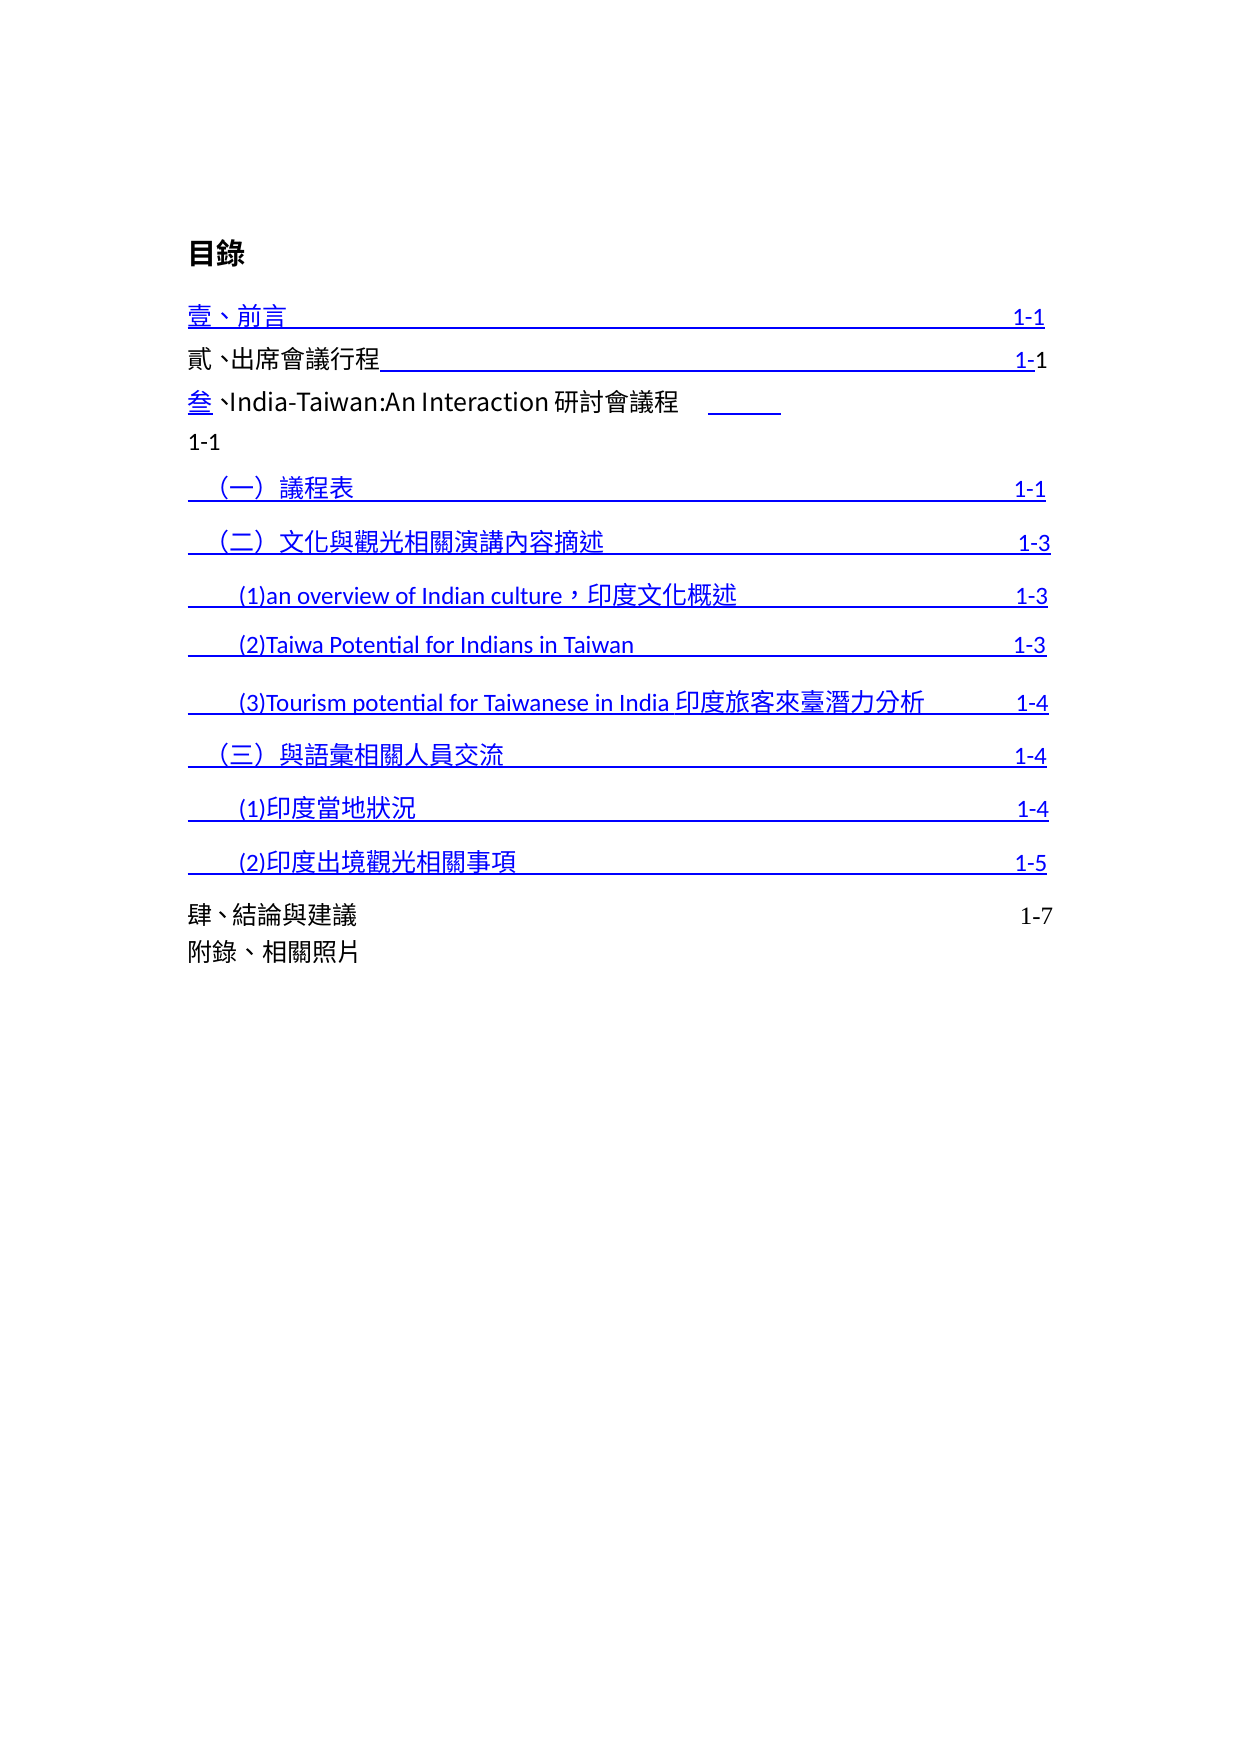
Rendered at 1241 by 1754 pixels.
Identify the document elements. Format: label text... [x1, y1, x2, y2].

text 目錄 [187, 214, 1053, 289]
text (1)印度當地狀況 1-4 [187, 788, 1053, 826]
text 壹、前言 1-1 [187, 296, 1053, 333]
text (1)an overview of Indian culture，印度文化概述 1-3 [187, 575, 1053, 612]
text 肆、結論與建議 1-7 附錄、相關照片 [187, 895, 1053, 1007]
text (3)Tourism potential for Taiwanese in India印度旅客來臺潛力分析 1-4 [187, 681, 1053, 719]
text （三）與語彙相關人員交流 1-4 [187, 735, 1053, 772]
text (2)Taiwa Potential for Indians in Taiwan 1-3 [187, 628, 1053, 666]
text 貳、出席會議行程 1-1 叁、India-Taiwan:An Interaction研討會議程 1-1 （一）議程表 1-1 [187, 339, 1053, 506]
text (2)印度出境觀光相關事項 1-5 [187, 841, 1053, 879]
text （二）文化與觀光相關演講內容摘述 1-3 [187, 521, 1053, 559]
